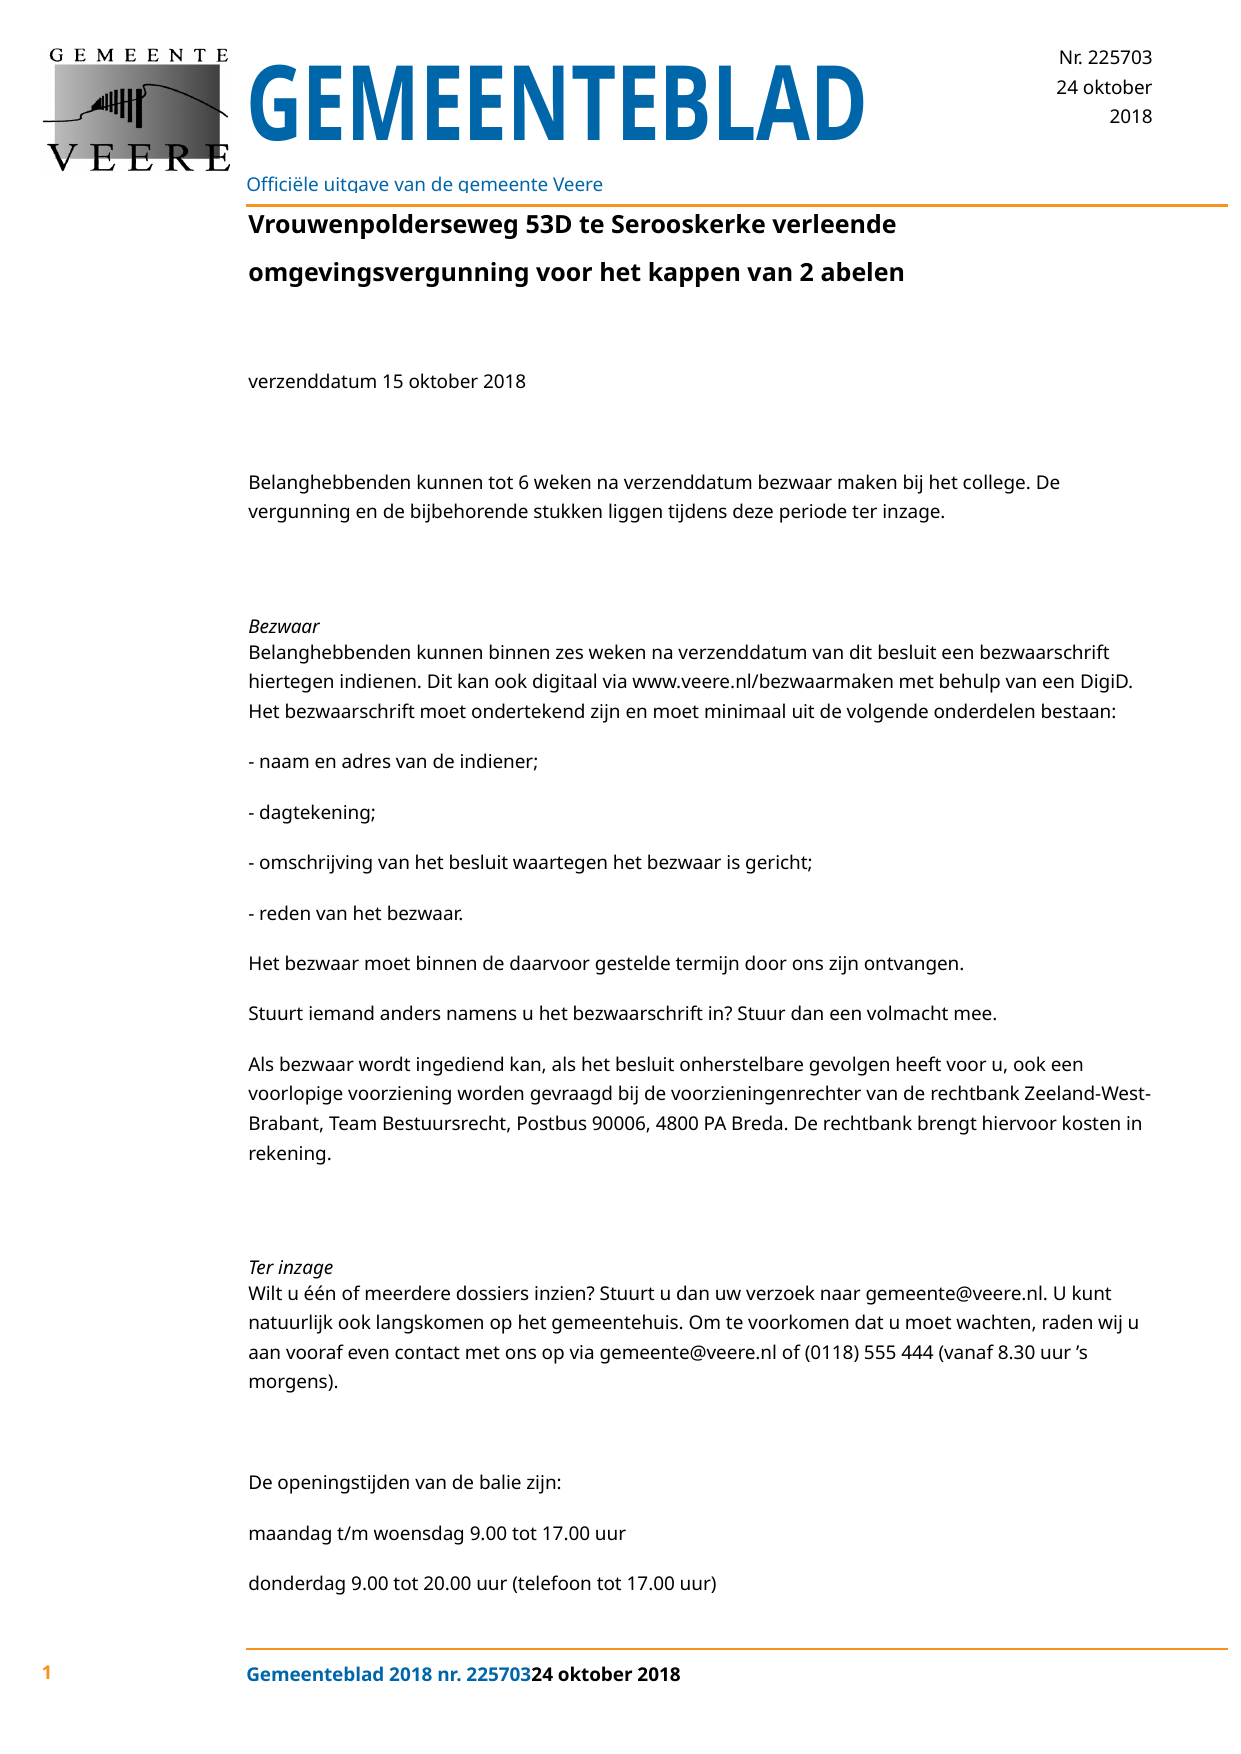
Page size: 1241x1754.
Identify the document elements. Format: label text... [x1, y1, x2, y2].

text De openingstijden van de balie zijn: [248, 1469, 1152, 1495]
text - dagtekening; [248, 799, 1152, 824]
text Als bezwaar wordt ingediend kan, als het besluit onherstelbare gevolgen heeft voor u, ook een voorlopige voorziening worden gevraagd bij de voorzieningenrechter van de rechtbank Zeeland-West-Brabant, Team Bestuursrecht, Postbus 90006, 4800 PA Breda. De rechtbank brengt hiervoor kosten in rekening. [248, 1051, 1152, 1165]
picture [41, 47, 231, 172]
text - naam en adres van de indiener; [248, 748, 1152, 774]
text Bezwaar [248, 613, 1152, 639]
text Ter inzage [248, 1254, 1152, 1280]
text verzenddatum 15 oktober 2018 [248, 368, 1152, 394]
text Belanghebbenden kunnen binnen zes weken na verzenddatum van dit besluit een bezwaarschrift hiertegen indienen. Dit kan ook digitaal via www.veere.nl/bezwaarmaken met behulp van een DigiD. Het bezwaarschrift moet ondertekend zijn en moet minimaal uit de volgende onderdelen bestaan: [248, 639, 1152, 724]
text Wilt u één of meerdere dossiers inzien? Stuurt u dan uw verzoek naar gemeente@veere.nl. U kunt natuurlijk ook langskomen op het gemeentehuis. Om te voorkomen dat u moet wachten, raden wij u aan vooraf even contact met ons op via gemeente@veere.nl of (0118) 555 444 (vanaf 8.30 uur ’s morgens). [248, 1280, 1152, 1394]
text Vrouwenpolderseweg 53D te Serooskerke verleende omgevingsvergunning voor het kappen van 2 abelen [248, 207, 1152, 288]
text - reden van het bezwaar. [248, 900, 1152, 925]
text Belanghebbenden kunnen tot 6 weken na verzenddatum bezwaar maken bij het college. De vergunning en de bijbehorende stukken liggen tijdens deze periode ter inzage. [248, 469, 1152, 524]
text donderdag 9.00 tot 20.00 uur (telefoon tot 17.00 uur) [248, 1570, 1152, 1596]
text Het bezwaar moet binnen de daarvoor gestelde termijn door ons zijn ontvangen. [248, 950, 1152, 976]
text Stuurt iemand anders namens u het bezwaarschrift in? Stuur dan een volmacht mee. [248, 1001, 1152, 1026]
text - omschrijving van het besluit waartegen het bezwaar is gericht; [248, 849, 1152, 875]
text maandag t/m woensdag 9.00 tot 17.00 uur [248, 1520, 1152, 1546]
